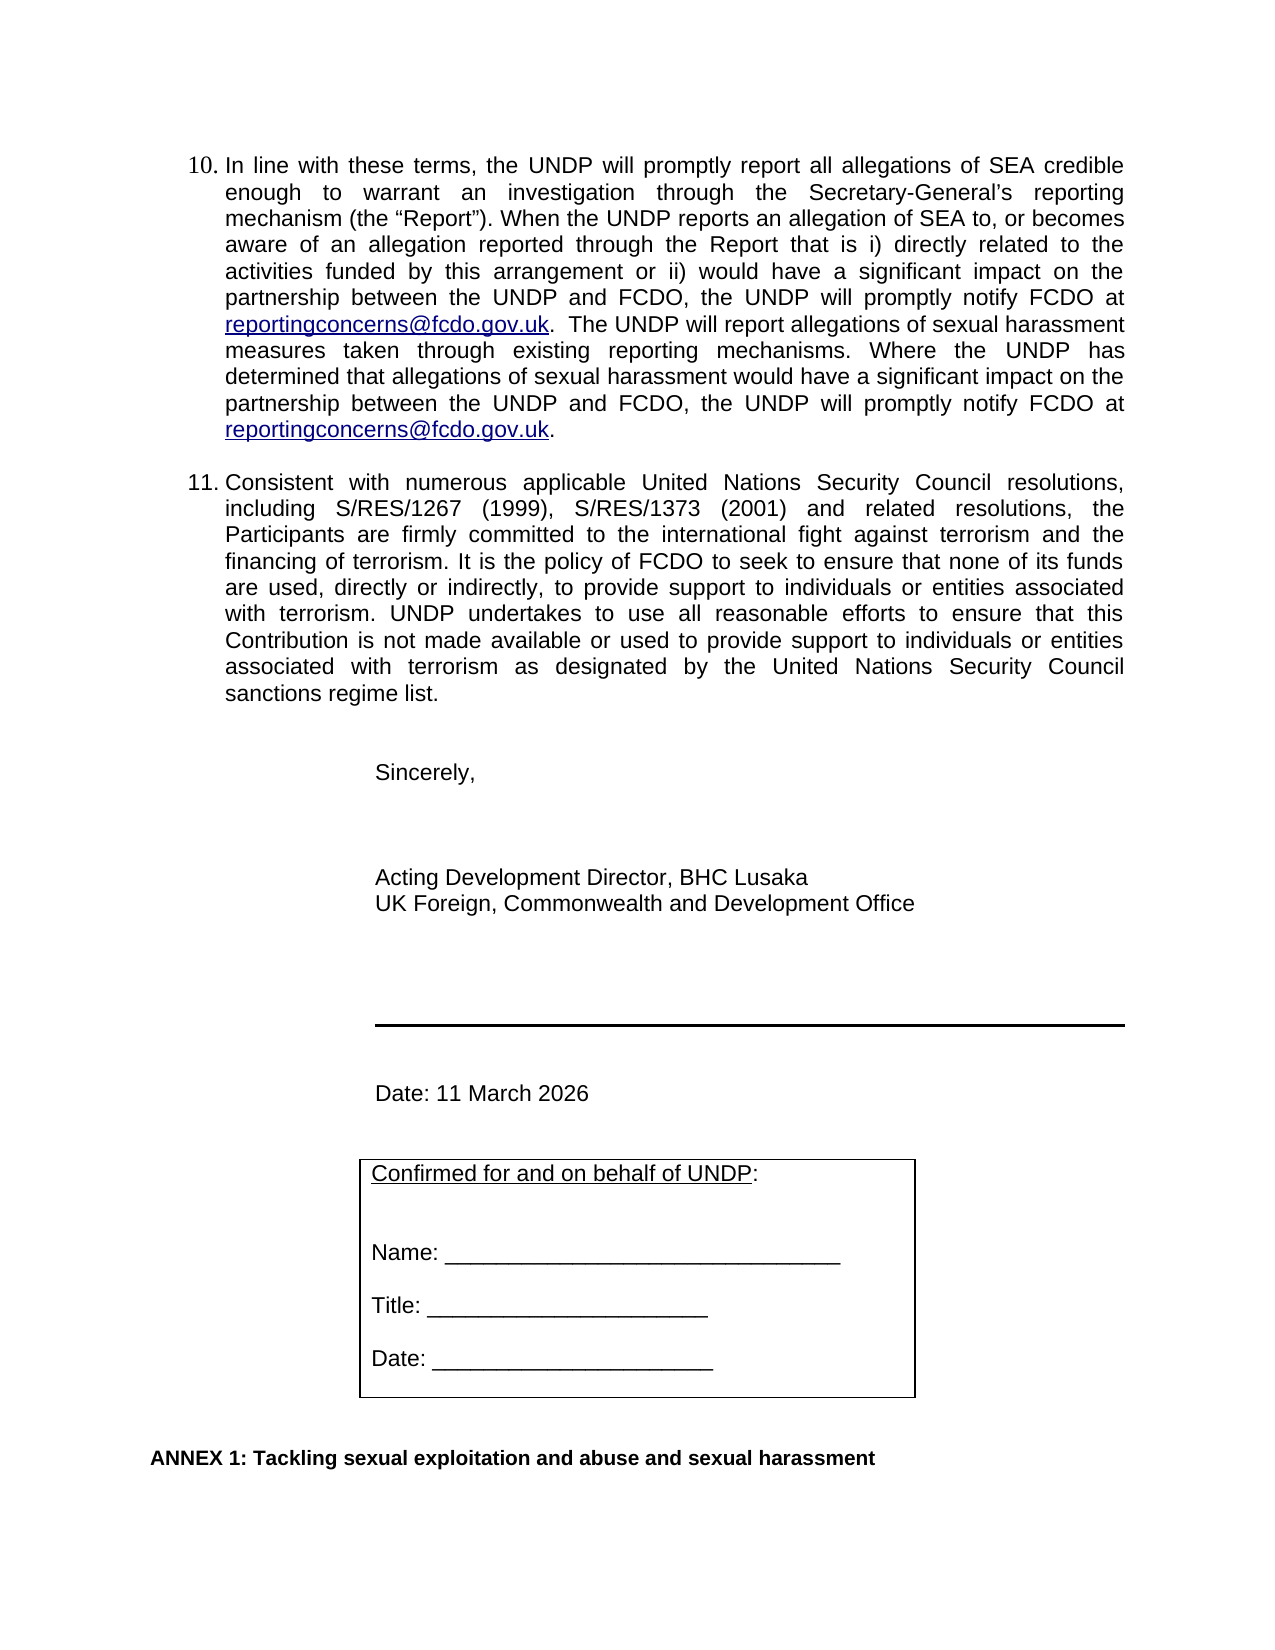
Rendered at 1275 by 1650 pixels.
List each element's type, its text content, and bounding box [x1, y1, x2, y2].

list UK Foreign, Commonwealth and Development Office [375, 890, 1125, 917]
text ANNEX 1: Tackling sexual exploitation and abuse and sexual harassment [150, 1446, 1125, 1470]
list Consistent with numerous applicable United Nations Security Council resolutions, including S/RES/1267 (1999), S/RES/1373 (2001) and related resolutions, the Participants are firmly committed to the international fight against terrorism and the financing of terrorism. It is the policy of FCDO to seek to ensure that none of its funds are used, directly or indirectly, to provide support to individuals or entities associated with terrorism. UNDP undertakes to use all reasonable efforts to ensure that this Contribution is not made available or used to provide support to individuals or entities associated with terrorism as designated by the United Nations Security Council sanctions regime list. [187, 469, 1125, 706]
list Sincerely, [375, 758, 1125, 785]
list Date: 11 March 2026 [375, 1080, 1125, 1106]
table_header Confirmed for and on behalf of UNDP: Name: _______________________________ Title: ______________________ Date: ______________________ [361, 1160, 914, 1397]
list Acting Development Director, BHC Lusaka [375, 864, 1125, 890]
list In line with these terms, the UNDP will promptly report all allegations of SEA credible enough to warrant an investigation through the Secretary-General’s reporting mechanism (the “Report”). When the UNDP reports an allegation of SEA to, or becomes aware of an allegation reported through the Report that is i) directly related to the activities funded by this arrangement or ii) would have a significant impact on the partnership between the UNDP and FCDO, the UNDP will promptly notify FCDO at reportingconcerns@fcdo.gov.uk. The UNDP will report allegations of sexual harassment measures taken through existing reporting mechanisms. Where the UNDP has determined that allegations of sexual harassment would have a significant impact on the partnership between the UNDP and FCDO, the UNDP will promptly notify FCDO at reportingconcerns@fcdo.gov.uk. [187, 150, 1125, 442]
